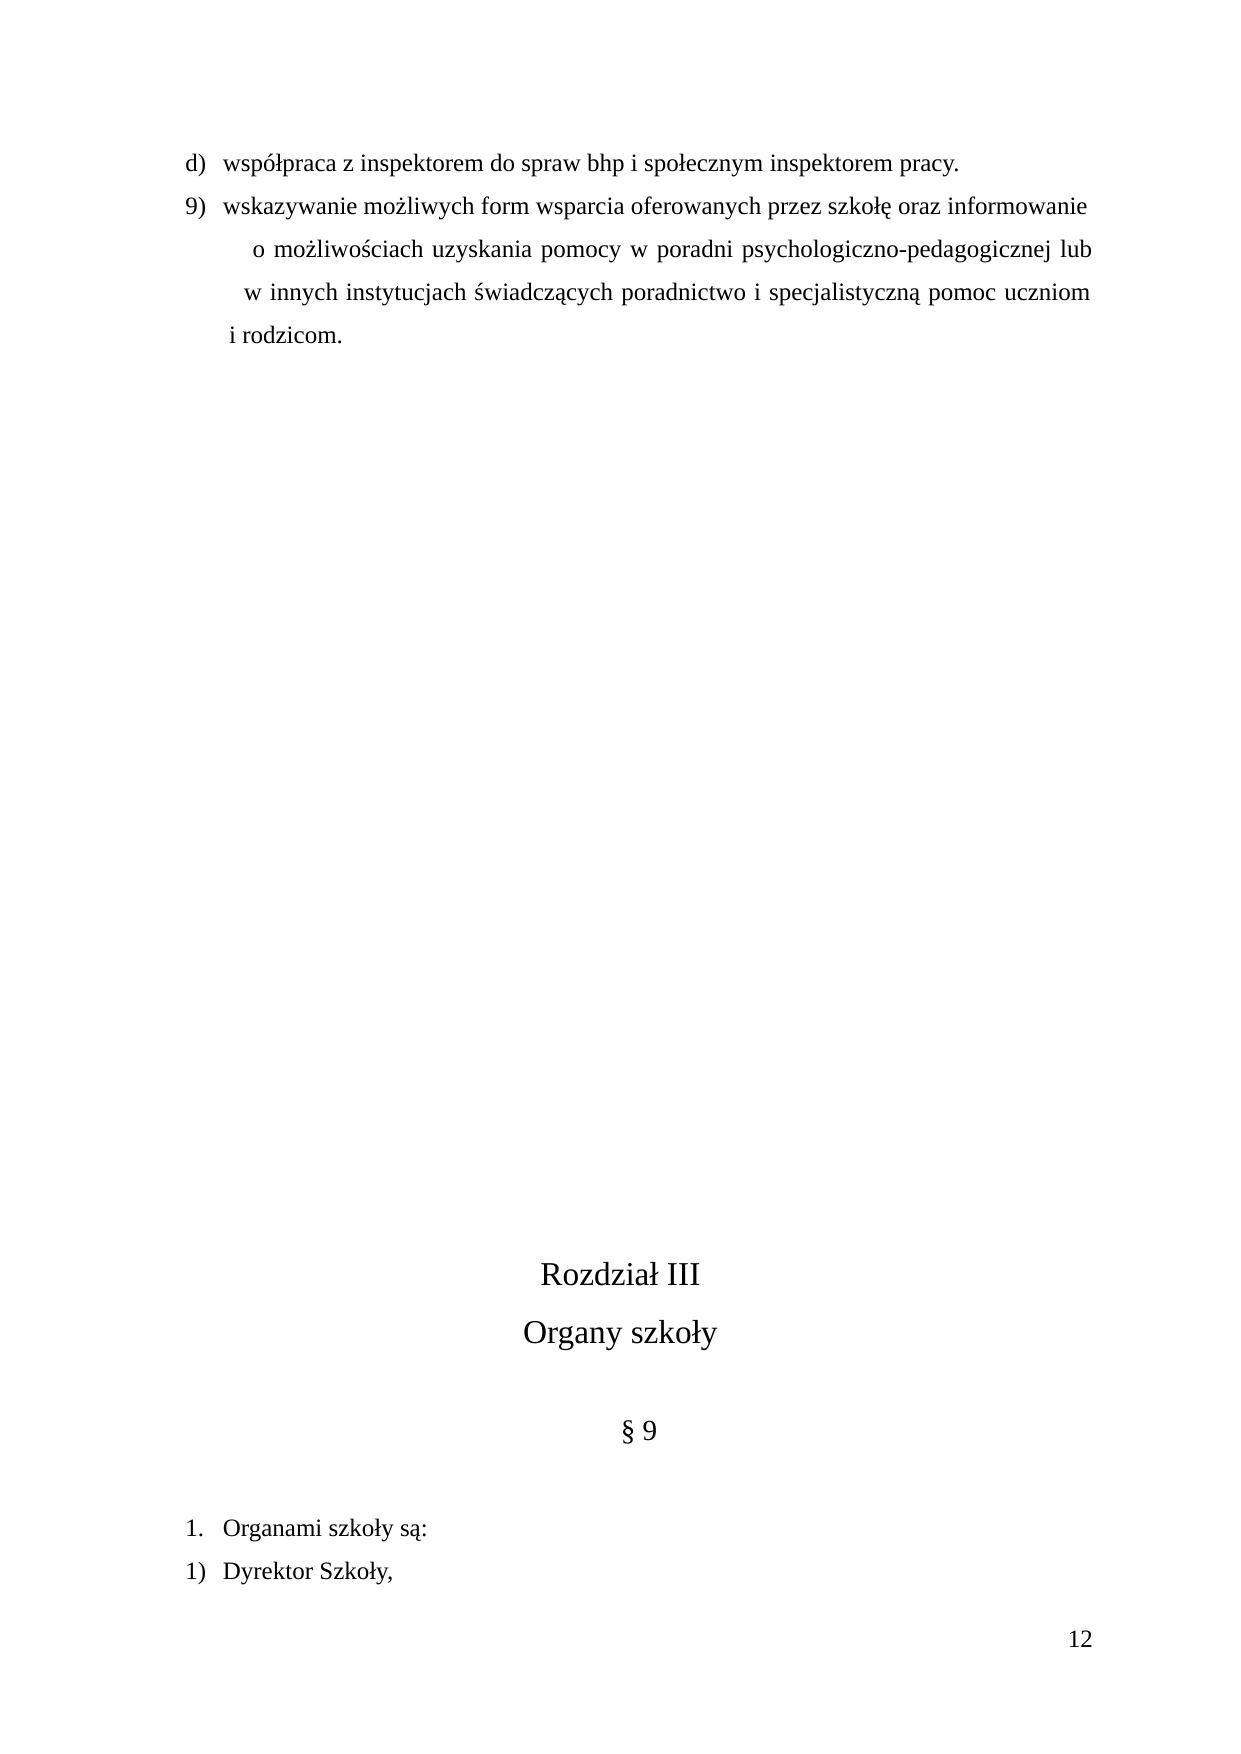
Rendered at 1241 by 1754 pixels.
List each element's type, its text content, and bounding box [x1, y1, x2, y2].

list wskazywanie możliwych form wsparcia oferowanych przez szkołę oraz informowanie [185, 191, 1093, 219]
list współpraca z inspektorem do spraw bhp i społecznym inspektorem pracy. [185, 148, 1093, 176]
text Organy szkoły [148, 1312, 1093, 1350]
text § 9 [185, 1413, 1093, 1446]
text Rozdział III [148, 1254, 1093, 1293]
list Dyrektor Szkoły, [185, 1556, 1093, 1585]
text o możliwościach uzyskania pomocy w poradni psychologiczno-pedagogicznej lub w innych instytucjach świadczących poradnictwo i specjalistyczną pomoc uczniom i rodzicom. [148, 234, 1093, 349]
list Organami szkoły są: [185, 1513, 1093, 1542]
